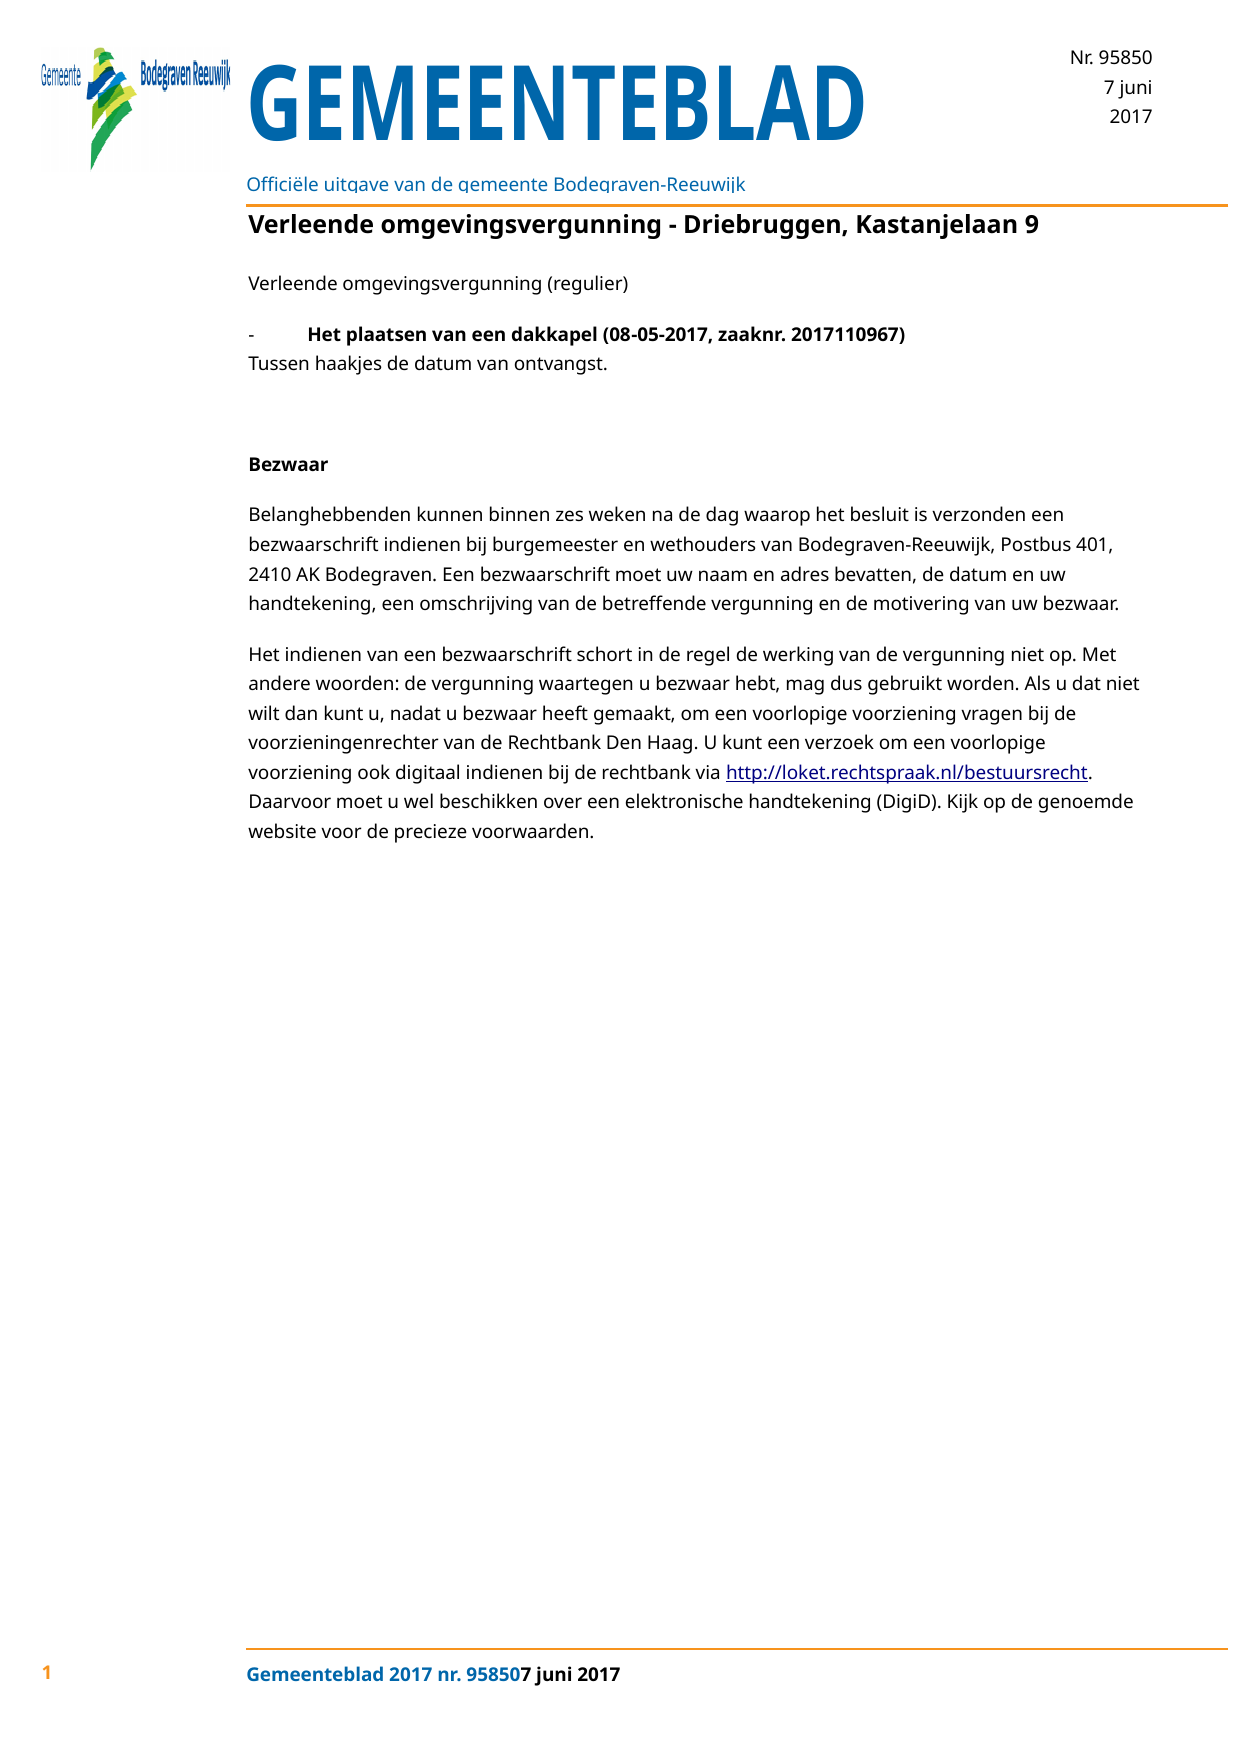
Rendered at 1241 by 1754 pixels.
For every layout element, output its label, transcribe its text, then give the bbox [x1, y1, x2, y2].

text Verleende omgevingsvergunning - Driebruggen, Kastanjelaan 9 [248, 207, 1152, 241]
text Verleende omgevingsvergunning (regulier) [248, 270, 1152, 296]
text Het indienen van een bezwaarschrift schort in de regel de werking van de vergunning niet op. Met andere woorden: de vergunning waartegen u bezwaar hebt, mag dus gebruikt worden. Als u dat niet wilt dan kunt u, nadat u bezwaar heeft gemaakt, om een voorlopige voorziening vragen bij de voorzieningenrechter van de Rechtbank Den Haag. U kunt een verzoek om een voorlopige voorziening ook digitaal indienen bij de rechtbank via http://loket.rechtspraak.nl/bestuursrecht. Daarvoor moet u wel beschikken over een elektronische handtekening (DigiD). Kijk op de genoemde website voor de precieze voorwaarden. [248, 641, 1152, 844]
text Belanghebbenden kunnen binnen zes weken na de dag waarop het besluit is verzonden een bezwaarschrift indienen bij burgemeester en wethouders van Bodegraven-Reeuwijk, Postbus 401, 2410 AK Bodegraven. Een bezwaarschrift moet uw naam en adres bevatten, de datum en uw handtekening, een omschrijving van de betreffende vergunning en de motivering van uw bezwaar. [248, 502, 1152, 616]
text Tussen haakjes de datum van ontvangst. [248, 350, 1152, 376]
text Bezwaar [248, 451, 1152, 477]
picture [41, 47, 231, 172]
list Het plaatsen van een dakkapel (08‑05‑2017, zaaknr. 2017110967) [248, 321, 1152, 346]
